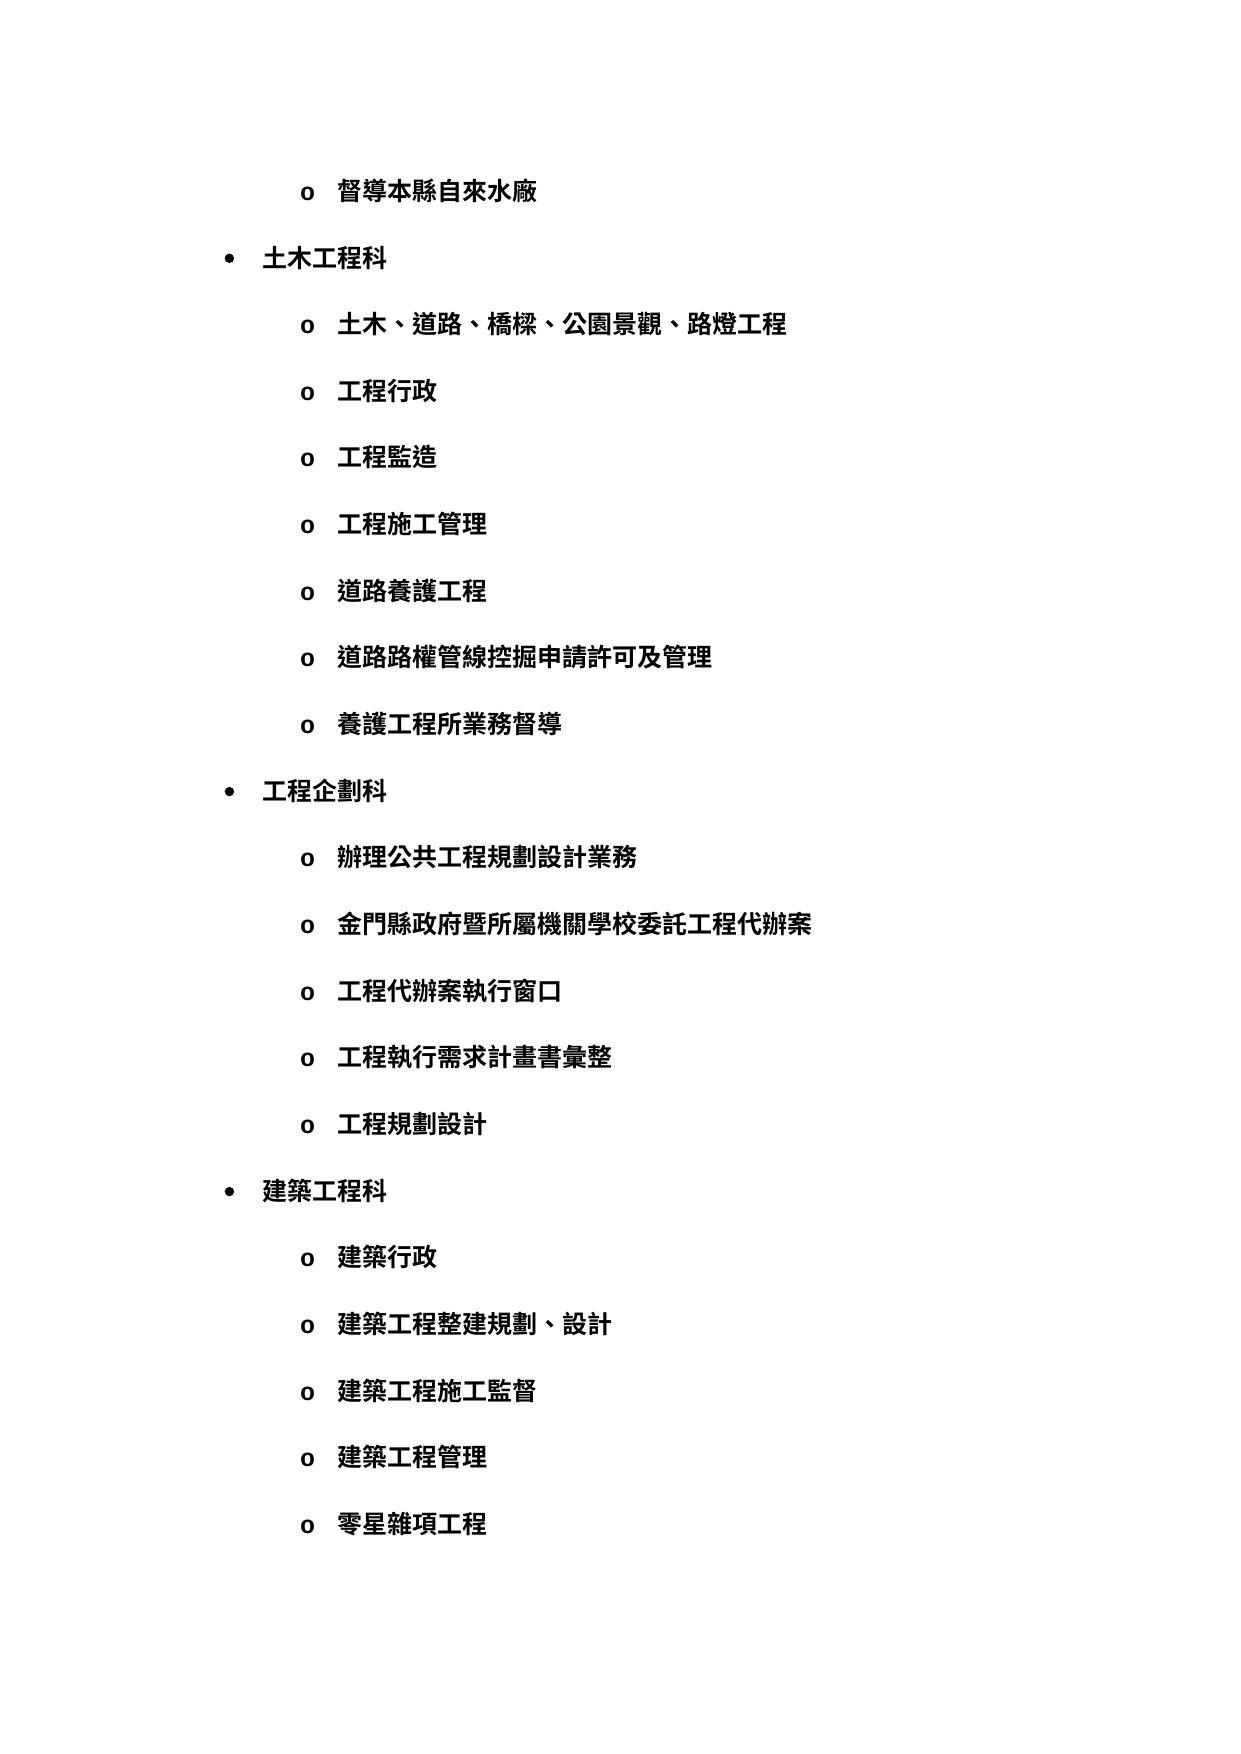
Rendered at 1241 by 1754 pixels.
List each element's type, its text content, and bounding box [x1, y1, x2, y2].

list 零星雜項工程 [300, 1498, 1053, 1535]
list 工程行政 [300, 364, 1053, 402]
list 工程施工管理 [300, 498, 1053, 535]
list 督導本縣自來水廠 [300, 164, 1053, 202]
list 土木、道路、橋樑、公園景觀、路燈工程 [300, 298, 1053, 335]
list 道路養護工程 [300, 564, 1053, 602]
list 金門縣政府暨所屬機關學校委託工程代辦案 [300, 898, 1053, 935]
list 建築工程科 [225, 1164, 1053, 1202]
list 工程監造 [300, 431, 1053, 469]
list 建築工程整建規劃、設計 [300, 1298, 1053, 1335]
list 養護工程所業務督導 [300, 698, 1053, 735]
list 建築工程施工監督 [300, 1364, 1053, 1402]
list 建築行政 [300, 1231, 1053, 1269]
list 土木工程科 [225, 231, 1053, 269]
list 建築工程管理 [300, 1431, 1053, 1469]
list 道路路權管線控掘申請許可及管理 [300, 631, 1053, 669]
list 工程企劃科 [225, 764, 1053, 802]
list 工程規劃設計 [300, 1098, 1053, 1135]
list 工程執行需求計畫書彙整 [300, 1031, 1053, 1069]
list 工程代辦案執行窗口 [300, 964, 1053, 1002]
list 辦理公共工程規劃設計業務 [300, 831, 1053, 869]
